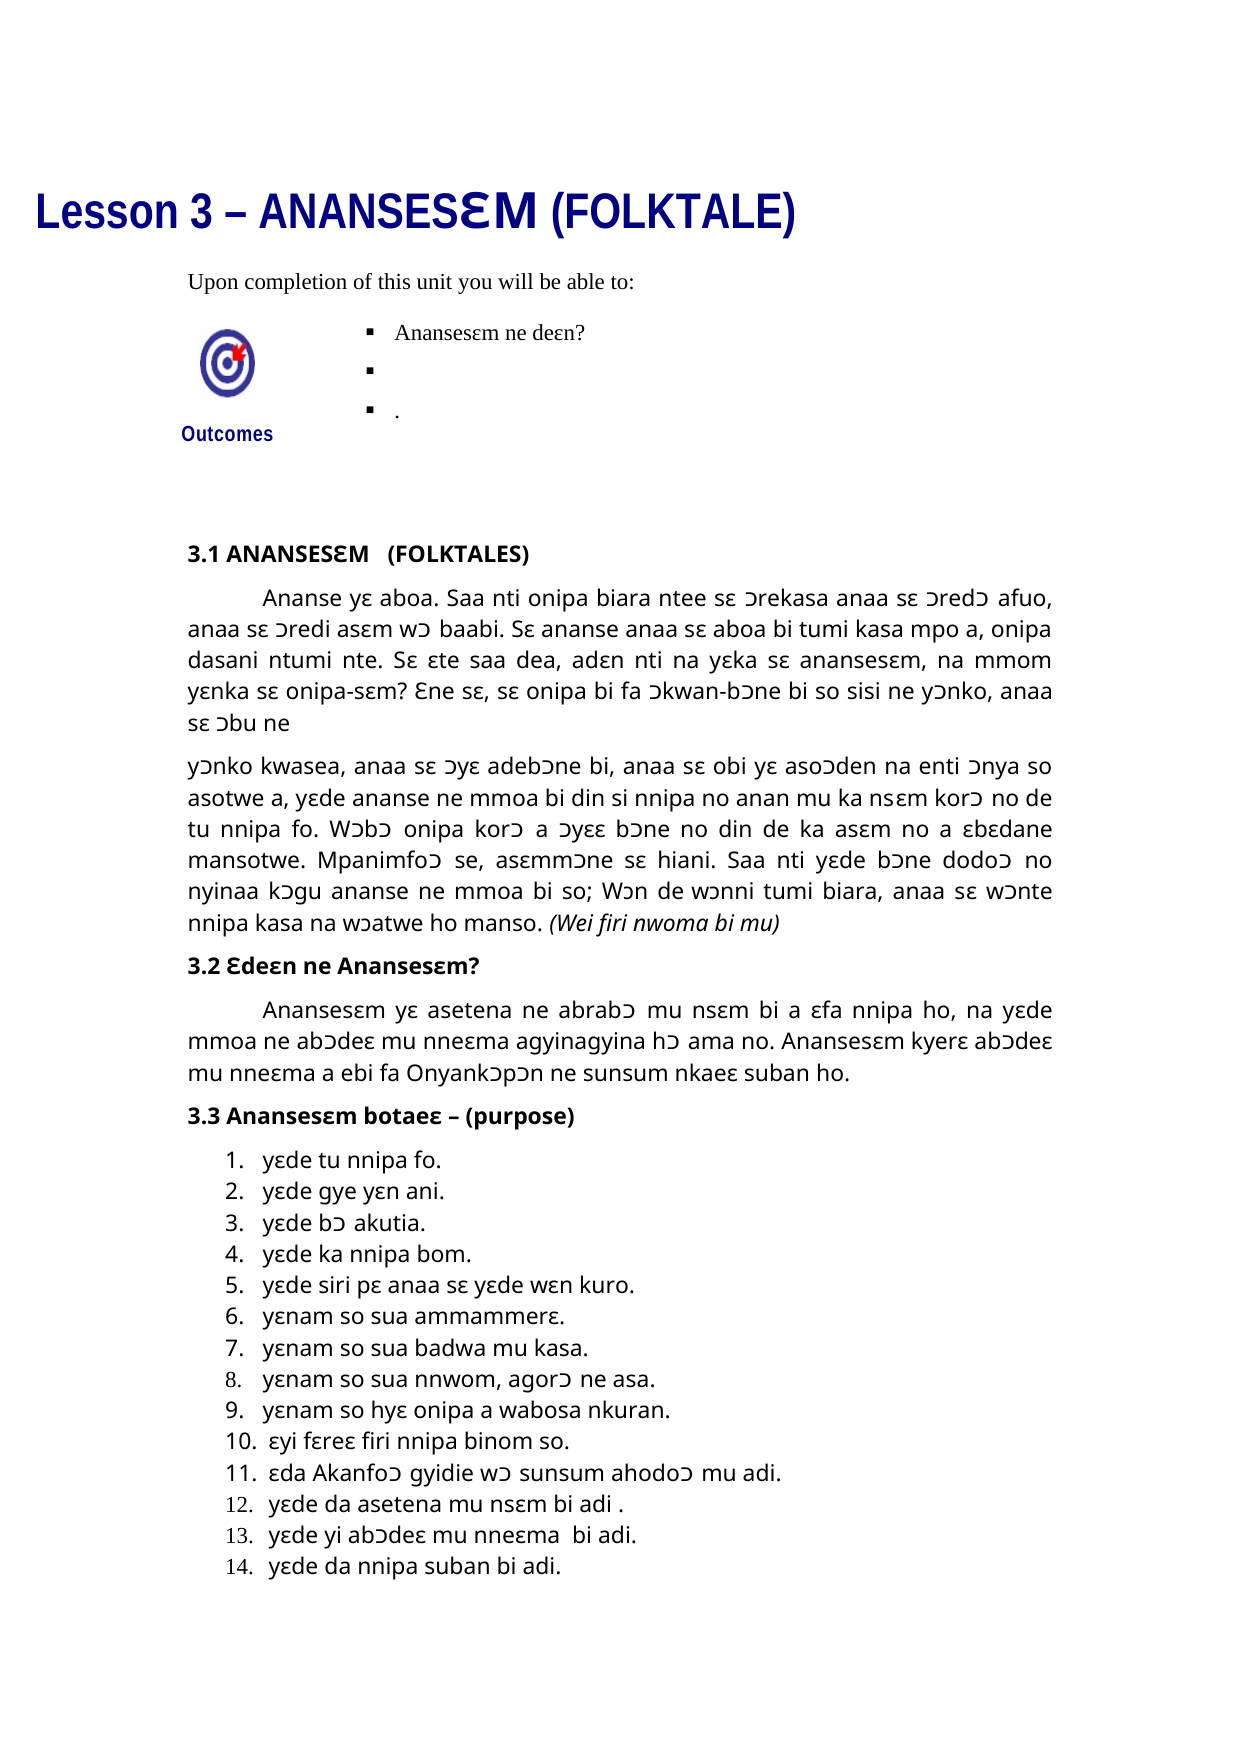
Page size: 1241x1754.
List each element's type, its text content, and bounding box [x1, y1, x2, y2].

list yεnam so sua nnwom, agorכ ne asa. [225, 1363, 1053, 1394]
text yכnko kwasea, anaa sε כyε adebכne bi, anaa sε obi yε asoכden na enti כnya so asotwe a, yεde ananse ne mmoa bi din si nnipa no anan mu ka nsεm korכ no de tu nnipa fo. Wכbכ onipa korכ a כyεε bכne no din de ka asεm no a εbεdane mansotwe. Mpanimfoכ se, asεmmכne sε hiani. Saa nti yεde bכne dodoכ no nyinaa kכgu ananse ne mmoa bi so; Wɔn de wɔnni tumi biara, anaa sε wכnte nnipa kasa na wɔatwe ho manso. (Wei firi nwoma bi mu) [187, 750, 1053, 938]
list yεnam so sua badwa mu kasa. [225, 1331, 1053, 1363]
text Upon completion of this unit you will be able to: [187, 268, 1053, 294]
list yεde yi abכdeε mu nneεma bi adi. [225, 1519, 1053, 1550]
table_header Outcomes [101, 307, 353, 486]
text 3.3 Anansesεm botaeε – (purpose) [187, 1100, 1053, 1131]
list yεde ka nnipa bom. [225, 1238, 1053, 1269]
list yεde da asetena mu nsεm bi adi . [225, 1488, 1053, 1519]
list yεde siri pε anaa sε yεde wεn kuro. [225, 1269, 1053, 1300]
list yεde gye yεn ani. [225, 1175, 1053, 1206]
text 3.2 Ɛdeεn ne Anansesεm? [187, 950, 1053, 981]
list yεde tu nnipa fo. [225, 1144, 1053, 1175]
table_header Anansesɛm ne deɛn? . [353, 307, 1055, 486]
list yεde da nnipa suban bi adi. [225, 1550, 1053, 1581]
list εda Akanfoכ gyidie wכ sunsum ahodoכ mu adi. [225, 1456, 1053, 1488]
list yεnam so sua ammammerε. [225, 1300, 1053, 1331]
text Ananse yε aboa. Saa nti onipa biara ntee sε כrekasa anaa sε כredכ afuo, anaa sε כredi asεm wכ baabi. Sε ananse anaa sε aboa bi tumi kasa mpo a, onipa dasani ntumi nte. Sε εte saa dea, adεn nti na yεka sε anansesεm, na mmom yεnka sε onipa-sεm? Ɛne sε, sε onipa bi fa כkwan-bכne bi so sisi ne yכnko, anaa sε כbu ne [187, 581, 1053, 738]
list yεnam so hyε onipa a wabosa nkuran. [225, 1394, 1053, 1425]
text 3.1 ANANSESƐM (FOLKTALES) [187, 538, 1053, 569]
subtitle Lesson 3 – ANANSESƐM (FOLKTALE) [0, 175, 1053, 243]
list εyi fεreε firi nnipa binom so. [225, 1425, 1053, 1456]
text Anansesεm yε asetena ne abrabכ mu nsεm bi a εfa nnipa ho, na yεde mmoa ne abכdeε mu nneεma agyinagyina hכ ama no. Anansesεm kyerε abכdeε mu nneεma a ebi fa Onyankכpכn ne sunsum nkaeɛ suban ho. [187, 994, 1053, 1088]
picture [197, 328, 257, 400]
list yεde bכ akutia. [225, 1206, 1053, 1238]
